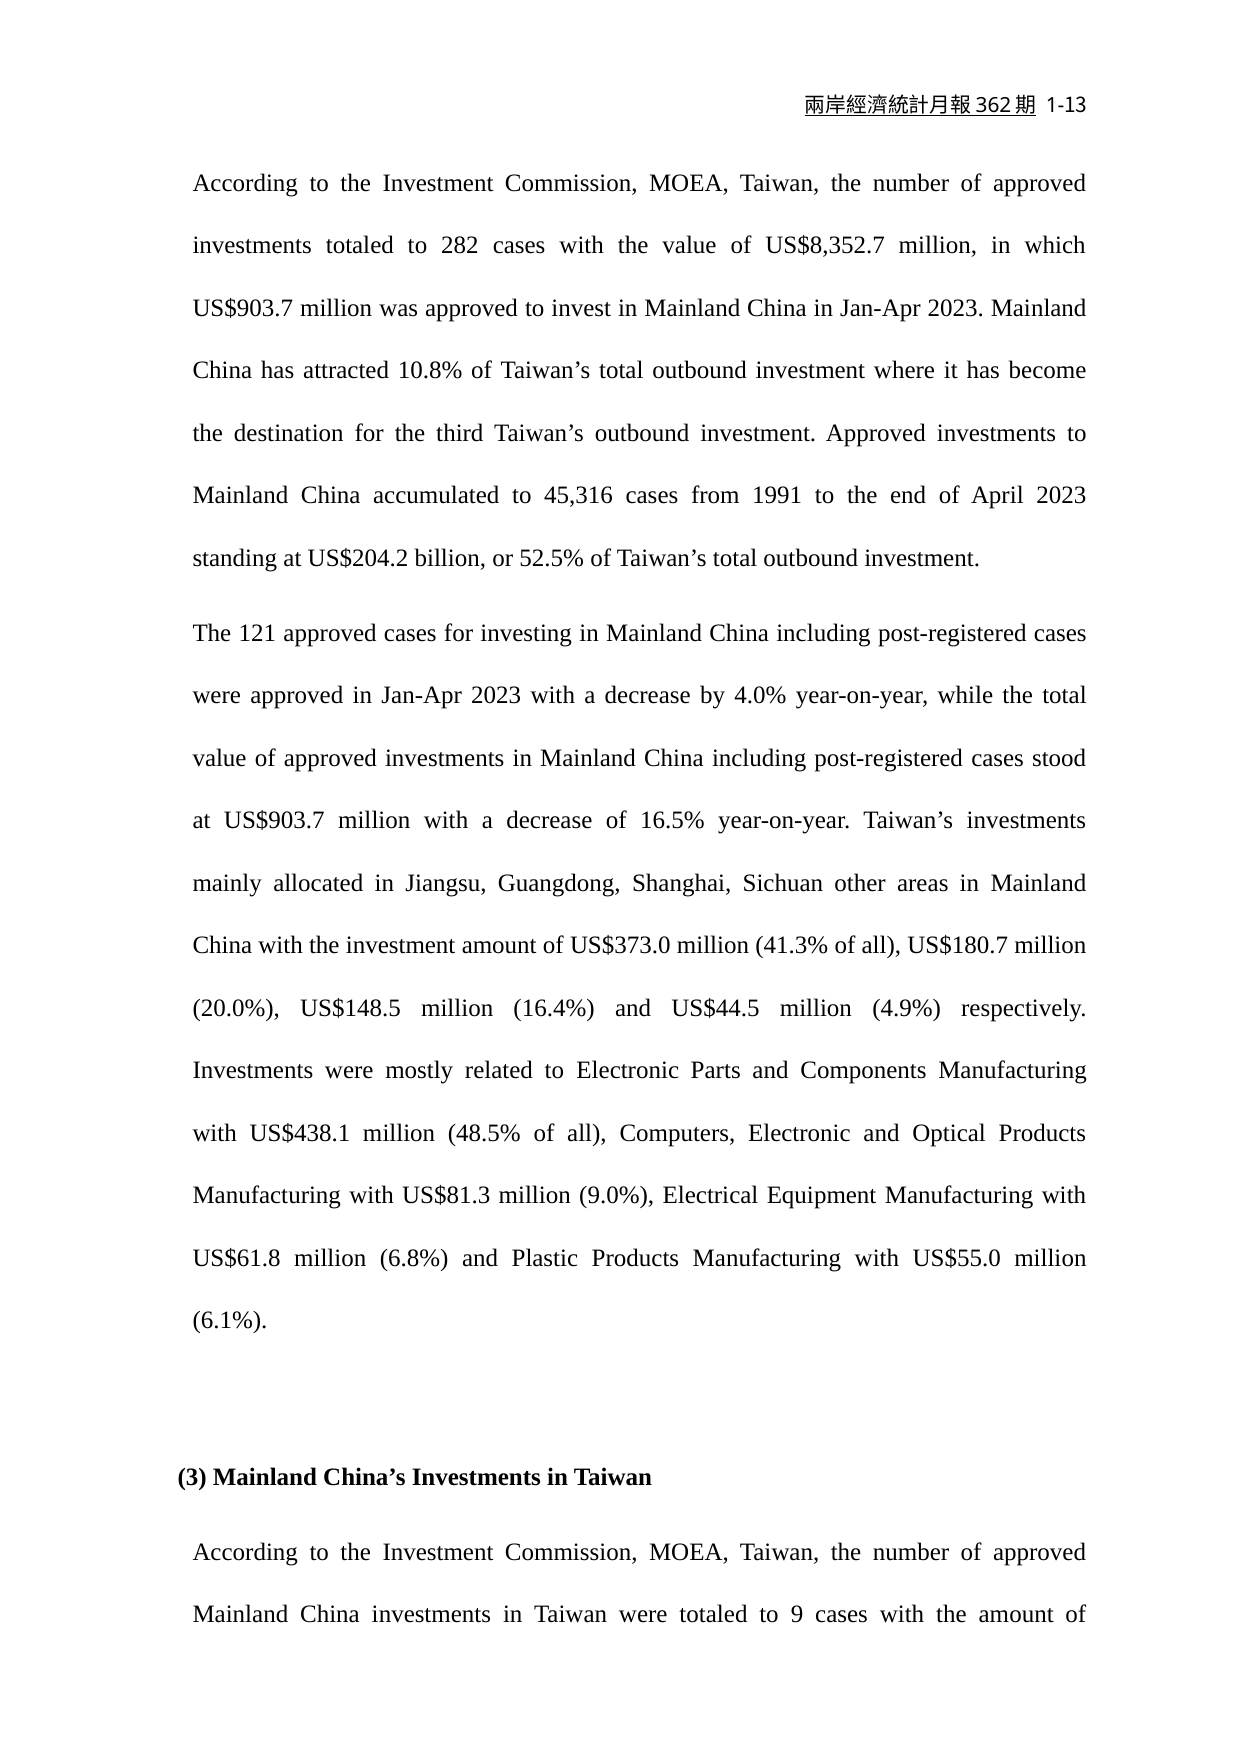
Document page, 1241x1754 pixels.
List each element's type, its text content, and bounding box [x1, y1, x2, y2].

text According to the Investment Commission, MOEA, Taiwan, the number of approved Mainland China investments in Taiwan were totaled to 9 cases with the amount of [192, 1509, 1087, 1634]
text (3) Mainland China’s Investments in Taiwan [177, 1434, 1087, 1497]
text According to the Investment Commission, MOEA, Taiwan, the number of approved investments totaled to 282 cases with the value of US$8,352.7 million, in which US$903.7 million was approved to invest in Mainland China in Jan-Apr 2023. Mainland China has attracted 10.8% of Taiwan’s total outbound investment where it has become the destination for the third Taiwan’s outbound investment. Approved investments to Mainland China accumulated to 45,316 cases from 1991 to the end of April 2023 standing at US$204.2 billion, or 52.5% of Taiwan’s total outbound investment. [192, 141, 1087, 578]
text The 121 approved cases for investing in Mainland China including post-registered cases were approved in Jan-Apr 2023 with a decrease by 4.0% year-on-year, while the total value of approved investments in Mainland China including post-registered cases stood at US$903.7 million with a decrease of 16.5% year-on-year. Taiwan’s investments mainly allocated in Jiangsu, Guangdong, Shanghai, Sichuan other areas in Mainland China with the investment amount of US$373.0 million (41.3% of all), US$180.7 million (20.0%), US$148.5 million (16.4%) and US$44.5 million (4.9%) respectively. Investments were mostly related to Electronic Parts and Components Manufacturing with US$438.1 million (48.5% of all), Computers, Electronic and Optical Products Manufacturing with US$81.3 million (9.0%), Electrical Equipment Manufacturing with US$61.8 million (6.8%) and Plastic Products Manufacturing with US$55.0 million (6.1%). [192, 591, 1087, 1341]
